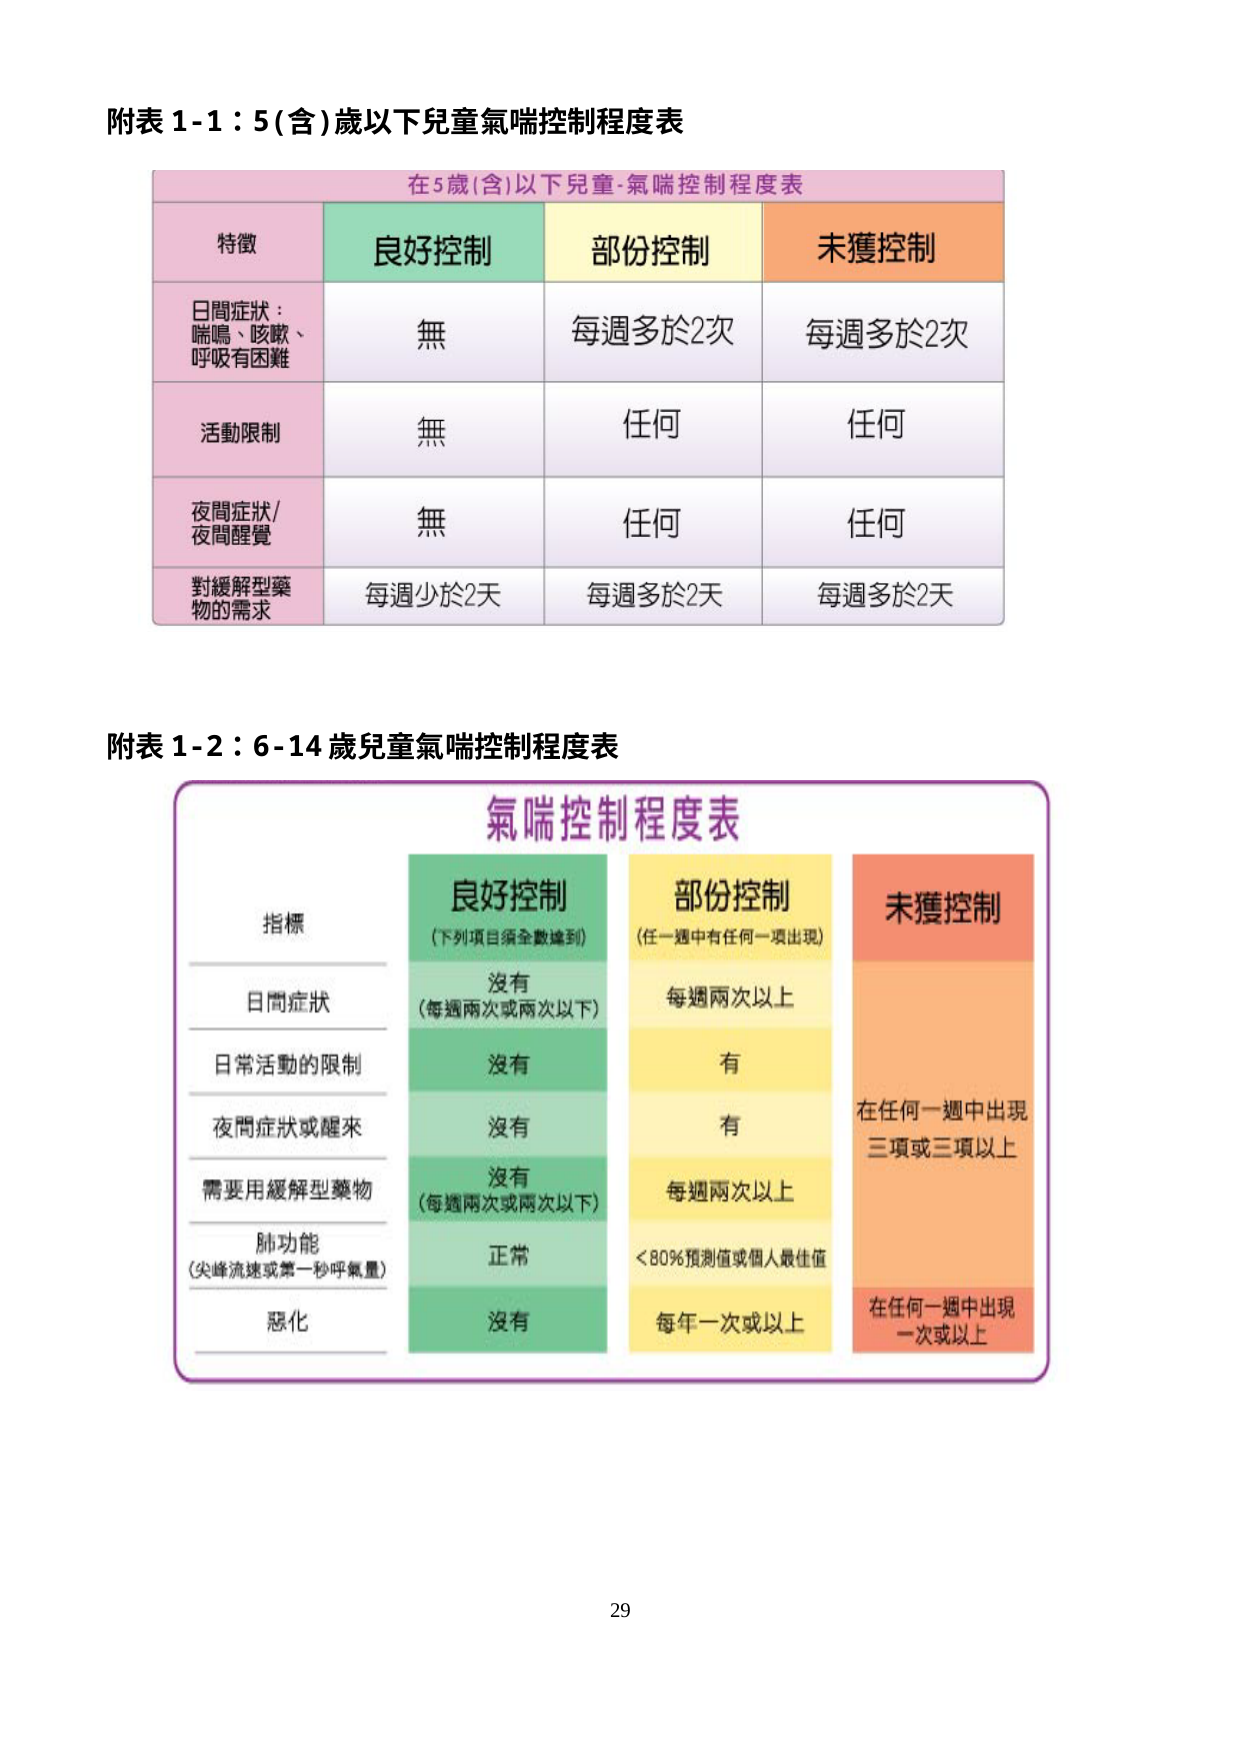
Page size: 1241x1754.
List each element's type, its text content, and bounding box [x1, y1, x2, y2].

text 附表1-2：6-14歲兒童氣喘控制程度表 [106, 703, 1134, 766]
text 附表1-1：5(含)歲以下兒童氣喘控制程度表 [106, 78, 1134, 141]
